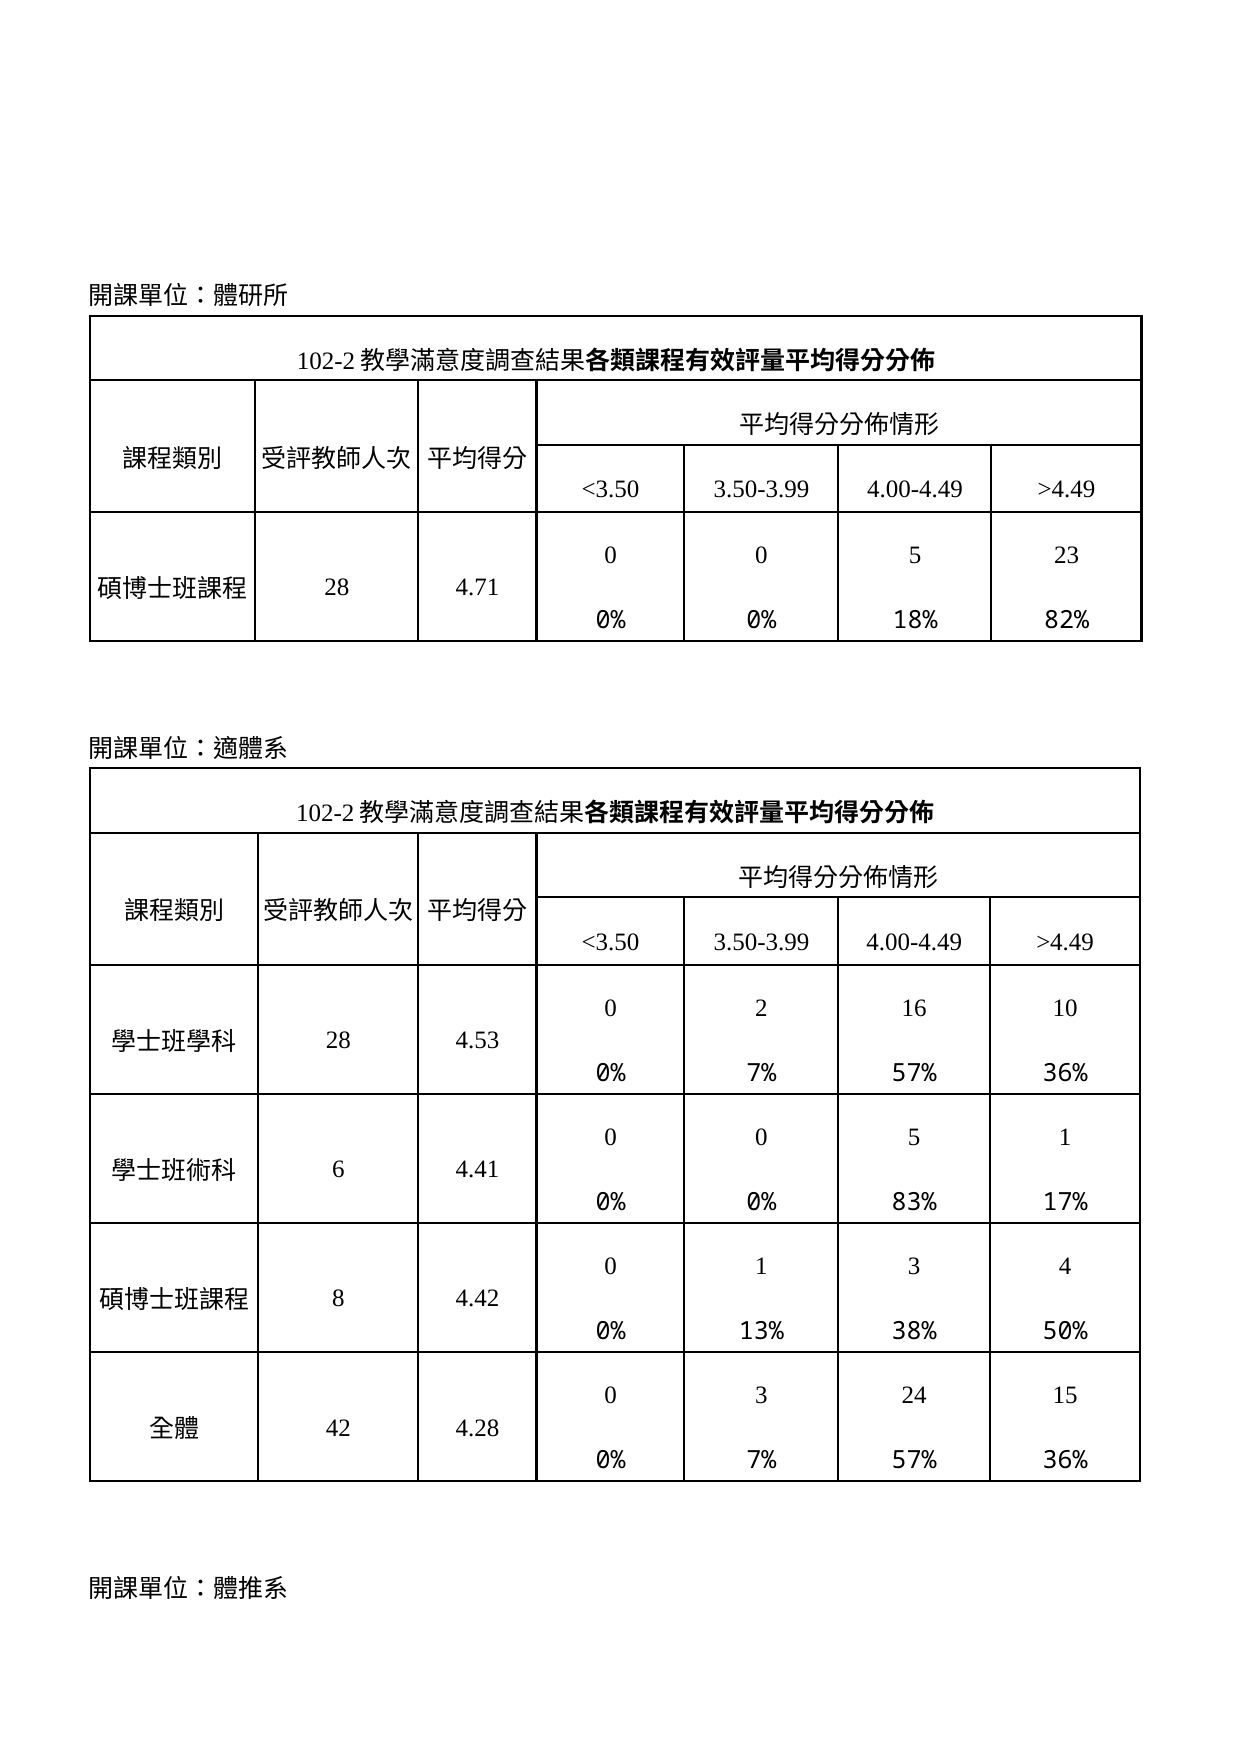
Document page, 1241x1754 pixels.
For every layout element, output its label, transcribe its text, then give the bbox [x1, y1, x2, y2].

table_cell 36% [991, 1028, 1139, 1093]
table_cell 3 [685, 1353, 837, 1416]
table_cell 15 [991, 1353, 1139, 1416]
table_cell 3 [839, 1224, 989, 1286]
table_cell 1 [991, 1095, 1139, 1157]
table_cell 4.71 [419, 513, 535, 640]
table_cell 課程類別 [91, 834, 257, 963]
table_cell 83% [839, 1157, 989, 1222]
table_cell >4.49 [991, 898, 1139, 963]
table_cell 6 [259, 1095, 417, 1222]
table_cell <3.50 [538, 446, 683, 511]
text 開課單位：適體系 [89, 704, 1152, 767]
table_cell 受評教師人次 [256, 381, 417, 511]
table_cell 57% [839, 1028, 989, 1093]
table_header 102-2教學滿意度調查結果各類課程有效評量平均得分分佈 [91, 317, 1140, 379]
table_cell 7% [685, 1416, 837, 1480]
table_cell 10 [991, 966, 1139, 1028]
table_cell 平均得分 [419, 381, 535, 511]
table_cell 24 [839, 1353, 989, 1416]
table_cell 7% [685, 1028, 837, 1093]
table_cell 平均得分 [419, 834, 535, 963]
table_cell 82% [992, 575, 1140, 640]
table_cell 全體 [91, 1353, 257, 1480]
table_cell 28 [259, 966, 417, 1093]
table_cell 受評教師人次 [259, 834, 417, 963]
table_cell 4 [991, 1224, 1139, 1286]
table_header 102-2教學滿意度調查結果各類課程有效評量平均得分分佈 [91, 769, 1139, 832]
table_cell 18% [839, 575, 990, 640]
table_cell 0% [538, 575, 683, 640]
table_cell 50% [991, 1286, 1139, 1351]
table_cell 0 [538, 1224, 683, 1286]
table_cell 42 [259, 1353, 417, 1480]
table_cell 3.50-3.99 [685, 898, 837, 963]
table_cell 1 [685, 1224, 837, 1286]
table_cell 0 [685, 513, 837, 575]
table_cell 4.28 [419, 1353, 535, 1480]
table_cell 4.00-4.49 [839, 446, 990, 511]
table_cell 碩博士班課程 [91, 513, 254, 640]
table_cell 23 [992, 513, 1140, 575]
table_cell 0% [538, 1416, 683, 1480]
table_cell 16 [839, 966, 989, 1028]
table_cell 28 [256, 513, 417, 640]
table_cell 0 [538, 1353, 683, 1416]
table_cell 4.42 [419, 1224, 535, 1351]
table_cell 4.53 [419, 966, 535, 1093]
table_cell 0 [538, 513, 683, 575]
table_cell 0 [685, 1095, 837, 1157]
table_cell >4.49 [992, 446, 1140, 511]
table_cell 學士班術科 [91, 1095, 257, 1222]
table_cell 4.41 [419, 1095, 535, 1222]
table_cell 碩博士班課程 [91, 1224, 257, 1351]
table_cell 0% [685, 1157, 837, 1222]
table_cell 4.00-4.49 [839, 898, 989, 963]
table_cell 0 [538, 1095, 683, 1157]
table_cell 5 [839, 1095, 989, 1157]
table_cell 17% [991, 1157, 1139, 1222]
table_cell 2 [685, 966, 837, 1028]
table_cell 36% [991, 1416, 1139, 1480]
table_cell 0% [538, 1286, 683, 1351]
table_cell 8 [259, 1224, 417, 1351]
table_cell 平均得分分佈情形 [538, 381, 1140, 444]
table_cell 5 [839, 513, 990, 575]
table_cell 3.50-3.99 [685, 446, 837, 511]
table_cell 學士班學科 [91, 966, 257, 1093]
table_cell 課程類別 [91, 381, 254, 511]
table_cell 0% [538, 1028, 683, 1093]
table_cell 0 [538, 966, 683, 1028]
table_cell 13% [685, 1286, 837, 1351]
table_cell <3.50 [538, 898, 683, 963]
text 開課單位：體推系 [89, 1545, 1152, 1607]
table_cell 38% [839, 1286, 989, 1351]
table_cell 0% [538, 1157, 683, 1222]
table_cell 平均得分分佈情形 [538, 834, 1139, 896]
text 開課單位：體研所 [89, 252, 1152, 314]
table_cell 57% [839, 1416, 989, 1480]
table_cell 0% [685, 575, 837, 640]
